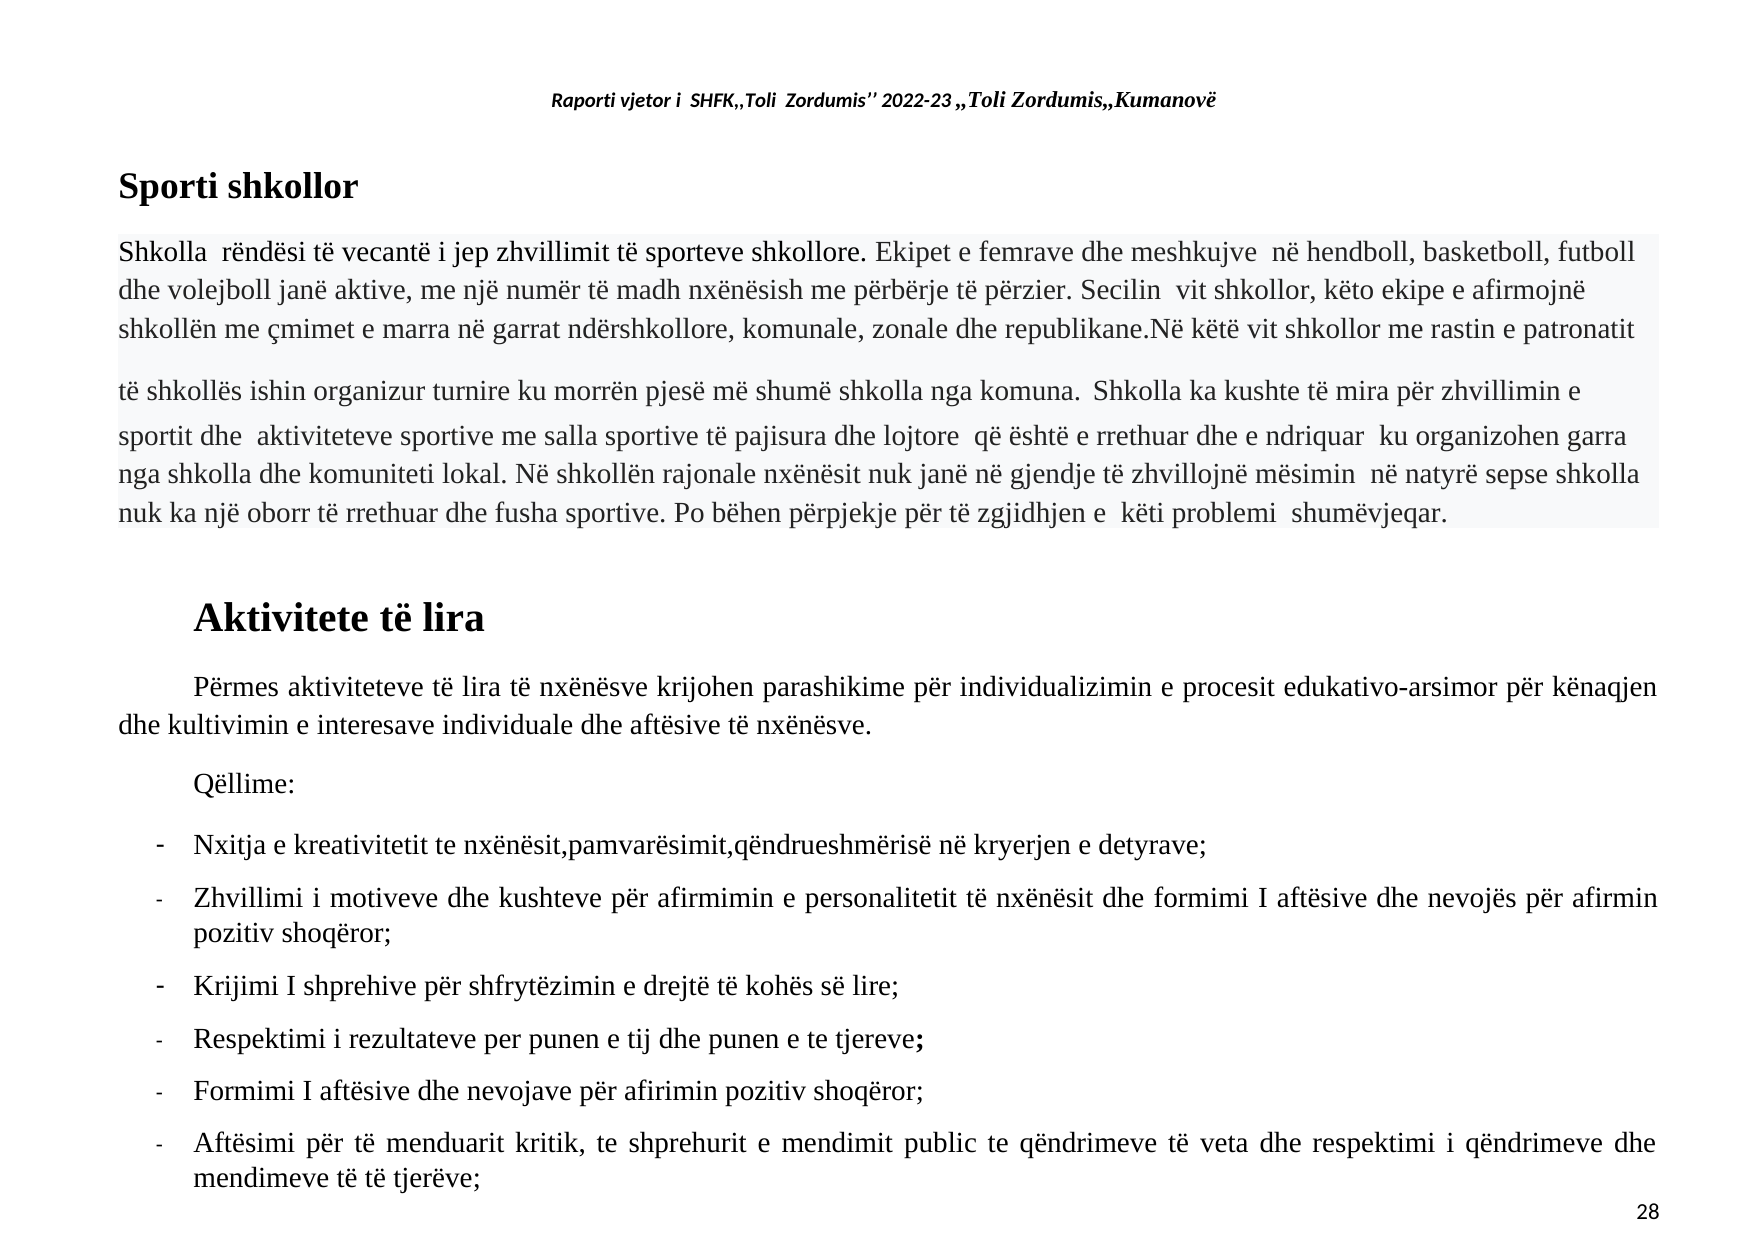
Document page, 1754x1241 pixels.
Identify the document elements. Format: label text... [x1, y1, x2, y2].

list Krijimi I shprehive për shfrytëzimin e drejtë të kohës së lire; [156, 967, 1659, 1003]
text Sporti shkollor [118, 163, 1659, 206]
text Shkolla rëndësi të vecantë i jep zhvillimit të sporteve shkollore. Ekipet e femrave dhe meshkujve në hendboll, basketboll, futboll dhe volejboll janë aktive, me një numër të madh nxënësish me përbërje të përzier. Secilin vit shkollor, këto ekipe e afirmojnë shkollën me çmimet e marra në garrat ndërshkollore, komunale, zonale dhe republikane.Në këtë vit shkollor me rastin e patronatit të shkollës ishin organizur turnire ku morrën pjesë më shumë shkolla nga komuna. Shkolla ka kushte të mira për zhvillimin e sportit dhe aktiviteteve sportive me salla sportive të pajisura dhe lojtore që është e rrethuar dhe e ndriquar ku organizohen garra nga shkolla dhe komuniteti lokal. Në shkollën rajonale nxënësit nuk janë në gjendje të zhvillojnë mësimin në natyrë sepse shkolla nuk ka një oborr të rrethuar dhe fusha sportive. Po bëhen përpjekje për të zgjidhjen e këti problemi shumëvjeqar. [118, 234, 1659, 528]
list Formimi I aftësive dhe nevojave për afirimin pozitiv shoqëror; [156, 1073, 1659, 1107]
list Nxitja e kreativitetit te nxënësit,pamvarësimit,qëndrueshmërisë në kryerjen e detyrave; [156, 826, 1659, 862]
list Respektimi i rezultateve per punen e tij dhe punen e te tjereve; [156, 1021, 1659, 1055]
text Përmes aktiviteteve të lira të nxënësve krijohen parashikime për individualizimin e procesit edukativo-arsimor për kënaqjen dhe kultivimin e interesave individuale dhe aftësive të nxënësve. [118, 669, 1659, 741]
list Aftësimi për të menduarit kritik, te shprehurit e mendimit public te qëndrimeve të veta dhe respektimi i qëndrimeve dhe mendimeve të të tjerëve; [156, 1125, 1659, 1194]
text Aktivitete të lira [118, 593, 1659, 641]
text Qëllime: [118, 767, 1659, 800]
list Zhvillimi i motiveve dhe kushteve për afirmimin e personalitetit të nxënësit dhe formimi I aftësive dhe nevojës për afirmin pozitiv shoqëror; [156, 880, 1659, 949]
